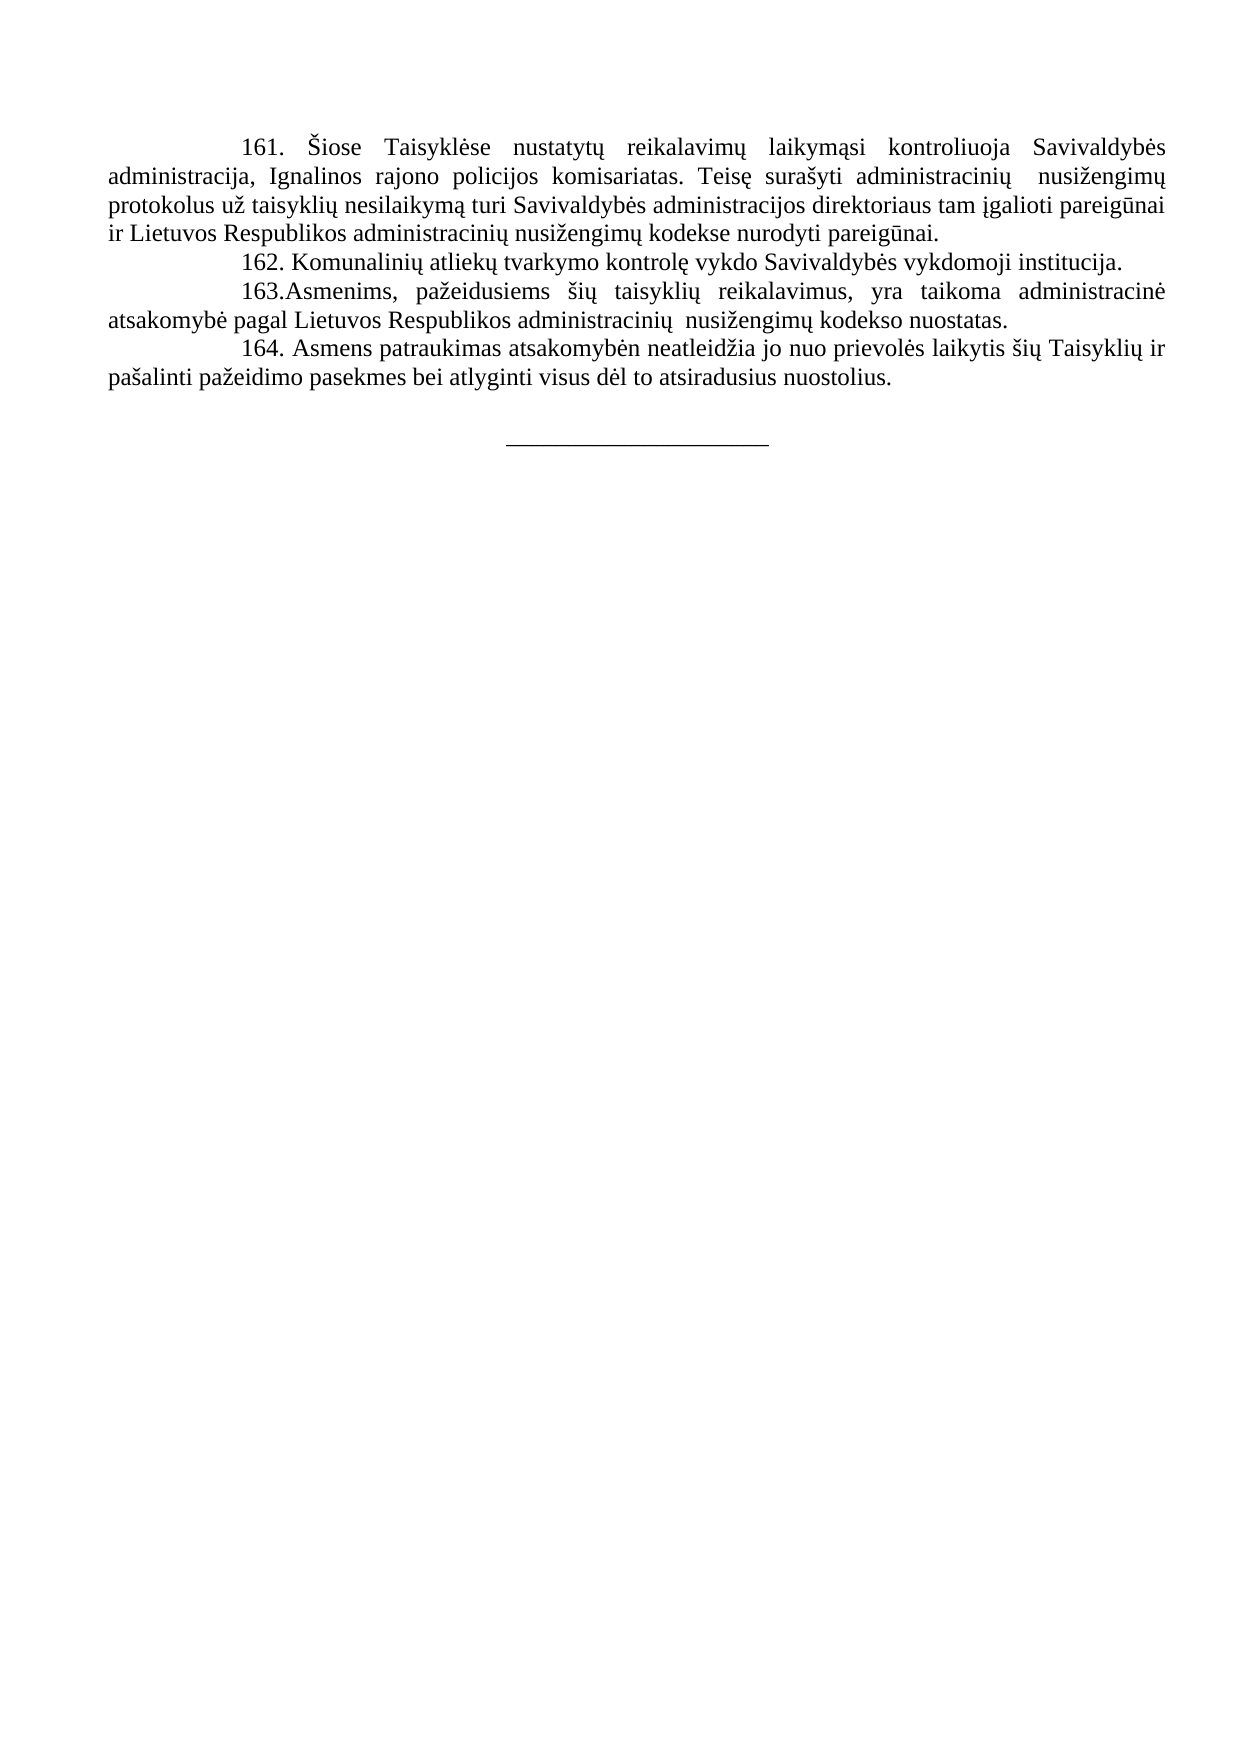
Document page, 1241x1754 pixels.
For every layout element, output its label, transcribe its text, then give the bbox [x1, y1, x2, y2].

text 162. Komunalinių atliekų tvarkymo kontrolę vykdo Savivaldybės vykdomoji institucija. [108, 247, 1167, 276]
text 163. Asmenims, pažeidusiems šių taisyklių reikalavimus, yra taikoma administracinė atsakomybė pagal Lietuvos Respublikos administracinių nusižengimų kodekso nuostatas. [108, 276, 1167, 333]
text 164. Asmens patraukimas atsakomybėn neatleidžia jo nuo prievolės laikytis šių Taisyklių ir pašalinti pažeidimo pasekmes bei atlyginti visus dėl to atsiradusius nuostolius. [108, 333, 1167, 391]
text _____________________ [108, 420, 1167, 448]
text 161. Šiose Taisyklėse nustatytų reikalavimų laikymąsi kontroliuoja Savivaldybės administracija, Ignalinos rajono policijos komisariatas. Teisę surašyti administracinių nusižengimų protokolus už taisyklių nesilaikymą turi Savivaldybės administracijos direktoriaus tam įgalioti pareigūnai ir Lietuvos Respublikos administracinių nusižengimų kodekse nurodyti pareigūnai. [108, 132, 1167, 247]
